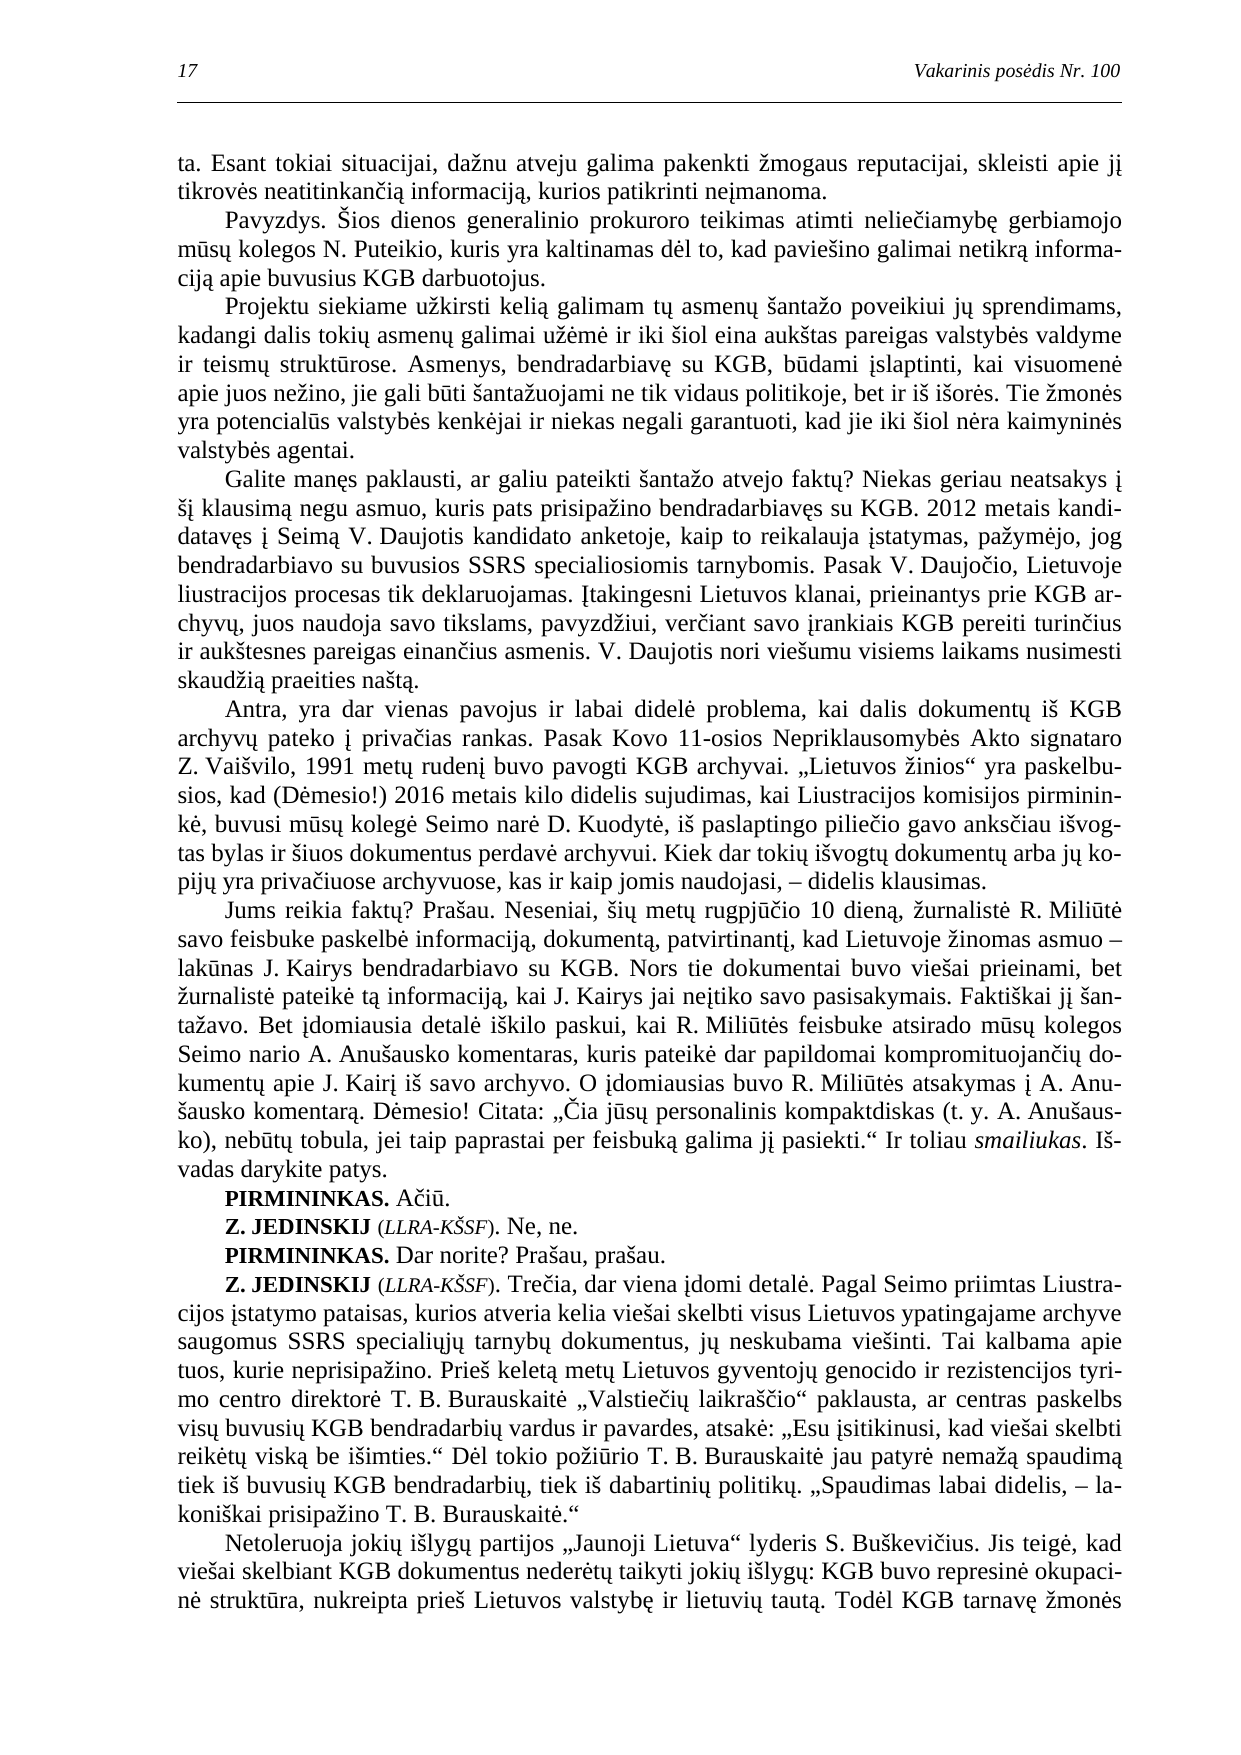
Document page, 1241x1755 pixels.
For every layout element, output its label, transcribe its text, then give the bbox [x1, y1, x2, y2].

text Z. JEDINSKIJ (LLRA-KŠSF). Ne, ne. [177, 1211, 1122, 1240]
text An­tra, yra dar vie­nas pa­vo­jus ir la­bai di­de­lė pro­ble­ma, kai da­lis do­ku­men­tų iš KGB archy­vų pa­te­ko į pri­va­čias ran­kas. Pa­sak Ko­vo 11-osios Ne­pri­klau­so­my­bės Ak­to sig­na­ta­ro Z. Vai­š­vi­lo, 1991 me­tų ru­de­nį bu­vo pa­vog­ti KGB ar­chy­vai. „Lie­tu­vos ži­nios“ yra pa­skel­bu­sios, kad (Dė­me­sio!) 2016 me­tais ki­lo di­de­lis su­ju­di­mas, kai Liust­ra­ci­jos ko­mi­si­jos pir­mi­nin­kė, bu­vu­si mū­sų ko­le­gė Sei­mo na­rė D. Kuo­dy­tė, iš pa­slap­tin­go pi­lie­čio ga­vo anks­čiau iš­vog­tas by­las ir šiuos do­ku­men­tus per­da­vė ar­chy­vui. Kiek dar to­kių iš­vog­tų do­ku­men­tų ar­ba jų ko­pi­jų yra pri­va­čiuo­se ar­chy­vuo­se, kas ir kaip jo­mis nau­do­ja­si, – di­de­lis klau­si­mas. [177, 694, 1122, 895]
text Ga­li­te ma­nęs pa­klaus­ti, ar ga­liu pa­teik­ti šan­ta­žo at­ve­jo fak­tų? Nie­kas ge­riau ne­at­sa­kys į šį klau­si­mą ne­gu as­muo, ku­ris pats pri­si­pa­ži­no ben­dra­dar­bia­vęs su KGB. 2012 me­tais kan­di­da­ta­vęs į Sei­mą V. Dau­jo­tis kan­di­da­to an­ke­to­je, kaip to rei­ka­lau­ja įsta­ty­mas, pa­žy­mė­jo, jog ben­dra­dar­bia­vo su bu­vu­sios SSRS spe­cia­lio­sio­mis tar­ny­bo­mis. Pa­sak V. Dau­jo­čio, Lie­tu­vo­je liust­ra­ci­jos pro­ce­sas tik de­kla­ruo­ja­mas. Įta­kin­ges­ni Lie­tu­vos kla­nai, pri­ei­nan­tys prie KGB ar­chy­vų, juos nau­do­ja sa­vo tiks­lams, pa­vyz­džiui, ver­čiant sa­vo įran­kiais KGB per­ei­ti tu­rin­čius ir aukš­tes­nes pa­rei­gas ei­nan­čius as­me­nis. V. Dau­jo­tis no­ri vie­šu­mu vi­siems lai­kams nu­si­mes­ti skau­džią pra­ei­ties naš­tą. [177, 464, 1122, 694]
text PIRMININKAS. Dar no­ri­te? Pra­šau, pra­šau. [177, 1240, 1122, 1269]
text Z. JEDINSKIJ (LLRA-KŠSF). Tre­čia, dar vie­na įdo­mi de­ta­lė. Pa­gal Sei­mo pri­im­tas Liust­ra­ci­jos įsta­ty­mo pa­tai­sas, ku­rios at­ve­ria ke­lia vie­šai skelb­ti vi­sus Lie­tu­vos ypa­tin­ga­ja­me ar­chy­ve sau­go­mus SSRS spe­cia­lių­jų tar­ny­bų do­ku­men­tus, jų ne­sku­ba­ma vie­šin­ti. Tai kal­ba­ma apie tuos, ku­rie ne­pri­si­pa­ži­no. Prieš ke­le­tą me­tų Lie­tu­vos gy­ven­to­jų ge­no­ci­do ir re­zis­ten­ci­jos ty­ri­mo cen­tro di­rek­to­rė T. B. Bu­raus­kai­tė „Vals­tie­čių laik­raš­čio“ pa­klaus­ta, ar cen­tras pa­skelbs vi­sų bu­vu­sių KGB ben­dra­dar­bių var­dus ir pa­var­des, at­sa­kė: „Esu įsi­ti­ki­nu­si, kad vie­šai skelb­ti rei­kė­tų vis­ką be iš­im­ties.“ Dėl to­kio po­žiū­rio T. B. Bu­raus­kai­tė jau pa­ty­rė ne­ma­žą spau­di­mą tiek iš bu­vu­sių KGB ben­dra­dar­bių, tiek iš da­bar­ti­nių po­li­ti­kų. „Spau­di­mas la­bai di­de­lis, – la­ko­niš­kai pri­si­pa­ži­no T. B. Bu­raus­kai­tė.“ [177, 1269, 1122, 1528]
text Jums rei­kia fak­tų? Pra­šau. Ne­se­niai, šių me­tų rug­pjū­čio 10 die­ną, žur­na­lis­tė R. Mi­liū­tė sa­vo feis­bu­ke pa­skel­bė in­for­ma­ci­ją, do­ku­men­tą, pa­tvir­ti­nan­tį, kad Lie­tu­vo­je ži­no­mas as­muo – la­kū­nas J. Kai­rys ben­dra­dar­bia­vo su KGB. Nors tie do­ku­men­tai bu­vo vie­šai pri­ei­na­mi, bet žur­na­lis­tė pa­tei­kė tą in­for­ma­ci­ją, kai J. Kai­rys jai ne­įti­ko sa­vo pa­si­sa­ky­mais. Fak­tiš­kai jį šan­ta­ža­vo. Bet įdo­miau­sia de­ta­lė iš­ki­lo pas­kui, kai R. Mi­liū­tės feis­bu­ke at­si­ra­do mū­sų ko­le­gos Sei­mo na­rio A. Anu­šaus­ko ko­men­ta­ras, ku­ris pa­tei­kė dar pa­pil­do­mai kom­pro­mi­tuo­jan­čių do­ku­men­tų apie J. Kai­rį iš sa­vo ar­chy­vo. O įdo­miau­sias bu­vo R. Mi­liū­tės at­sa­ky­mas į A. Anu­šaus­ko ko­men­ta­rą. Dė­me­sio! Ci­ta­ta: „Čia jū­sų per­so­na­li­nis kom­pak­tdis­kas (t. y. A. Anu­šaus­ko), ne­bū­tų to­bu­la, jei taip pa­pras­tai per feis­bu­ką ga­li­ma jį pa­siek­ti.“ Ir to­liau smai­liu­kas. Iš­va­das da­ry­ki­te pa­tys. [177, 895, 1122, 1183]
text Ne­to­le­ruo­ja jo­kių iš­ly­gų par­ti­jos „Jau­no­ji Lie­tu­va“ ly­de­ris S. Buš­ke­vi­čius. Jis tei­gė, kad vie­šai skel­biant KGB do­ku­men­tus ne­de­rė­tų tai­ky­ti jo­kių iš­ly­gų: KGB bu­vo rep­re­si­nė oku­pa­ci­nė struk­tū­ra, nu­kreip­ta prieš Lie­tu­vos vals­ty­bę ir lie­tu­vių tau­tą. To­dėl KGB tar­na­vę žmo­nės [177, 1528, 1122, 1614]
text ta. Esant to­kiai si­tu­a­ci­jai, daž­nu at­ve­ju ga­li­ma pa­kenk­ti žmo­gaus re­pu­ta­ci­jai, skleis­ti apie jį tik­ro­vės ne­ati­tin­kan­čią in­for­ma­ci­ją, ku­rios pa­tik­rin­ti ne­įma­no­ma. [177, 148, 1122, 205]
text Pro­jek­tu sie­kia­me už­kirs­ti ke­lią ga­li­mam tų as­me­nų šan­ta­žo po­vei­kiui jų spren­di­mams, ka­dan­gi da­lis to­kių as­me­nų ga­li­mai už­ėmė ir iki šiol ei­na aukš­tas pa­rei­gas vals­ty­bės val­dy­me ir teis­mų struk­tū­ro­se. As­me­nys, ben­dra­dar­bia­vę su KGB, bū­da­mi įslap­tin­ti, kai vi­suo­me­nė apie juos ne­ži­no, jie ga­li bū­ti šan­ta­žuo­ja­mi ne tik vi­daus po­li­ti­ko­je, bet ir iš iš­orės. Tie žmo­nės yra po­ten­cia­lūs vals­ty­bės ken­kė­jai ir nie­kas ne­ga­li ga­ran­tuo­ti, kad jie iki šiol nė­ra kai­my­ni­nės vals­ty­bės agen­tai. [177, 291, 1122, 464]
text PIRMININKAS. Ačiū. [177, 1183, 1122, 1211]
text Pa­vyz­dys. Šios die­nos ge­ne­ra­li­nio pro­ku­ro­ro tei­ki­mas at­im­ti ne­lie­čia­my­bę ger­bia­mo­jo mū­sų ko­le­gos N. Pu­tei­kio, ku­ris yra kal­ti­na­mas dėl to, kad pa­vie­ši­no ga­li­mai ne­tik­rą in­for­ma­ci­ją apie bu­vu­sius KGB dar­buo­to­jus. [177, 205, 1122, 291]
